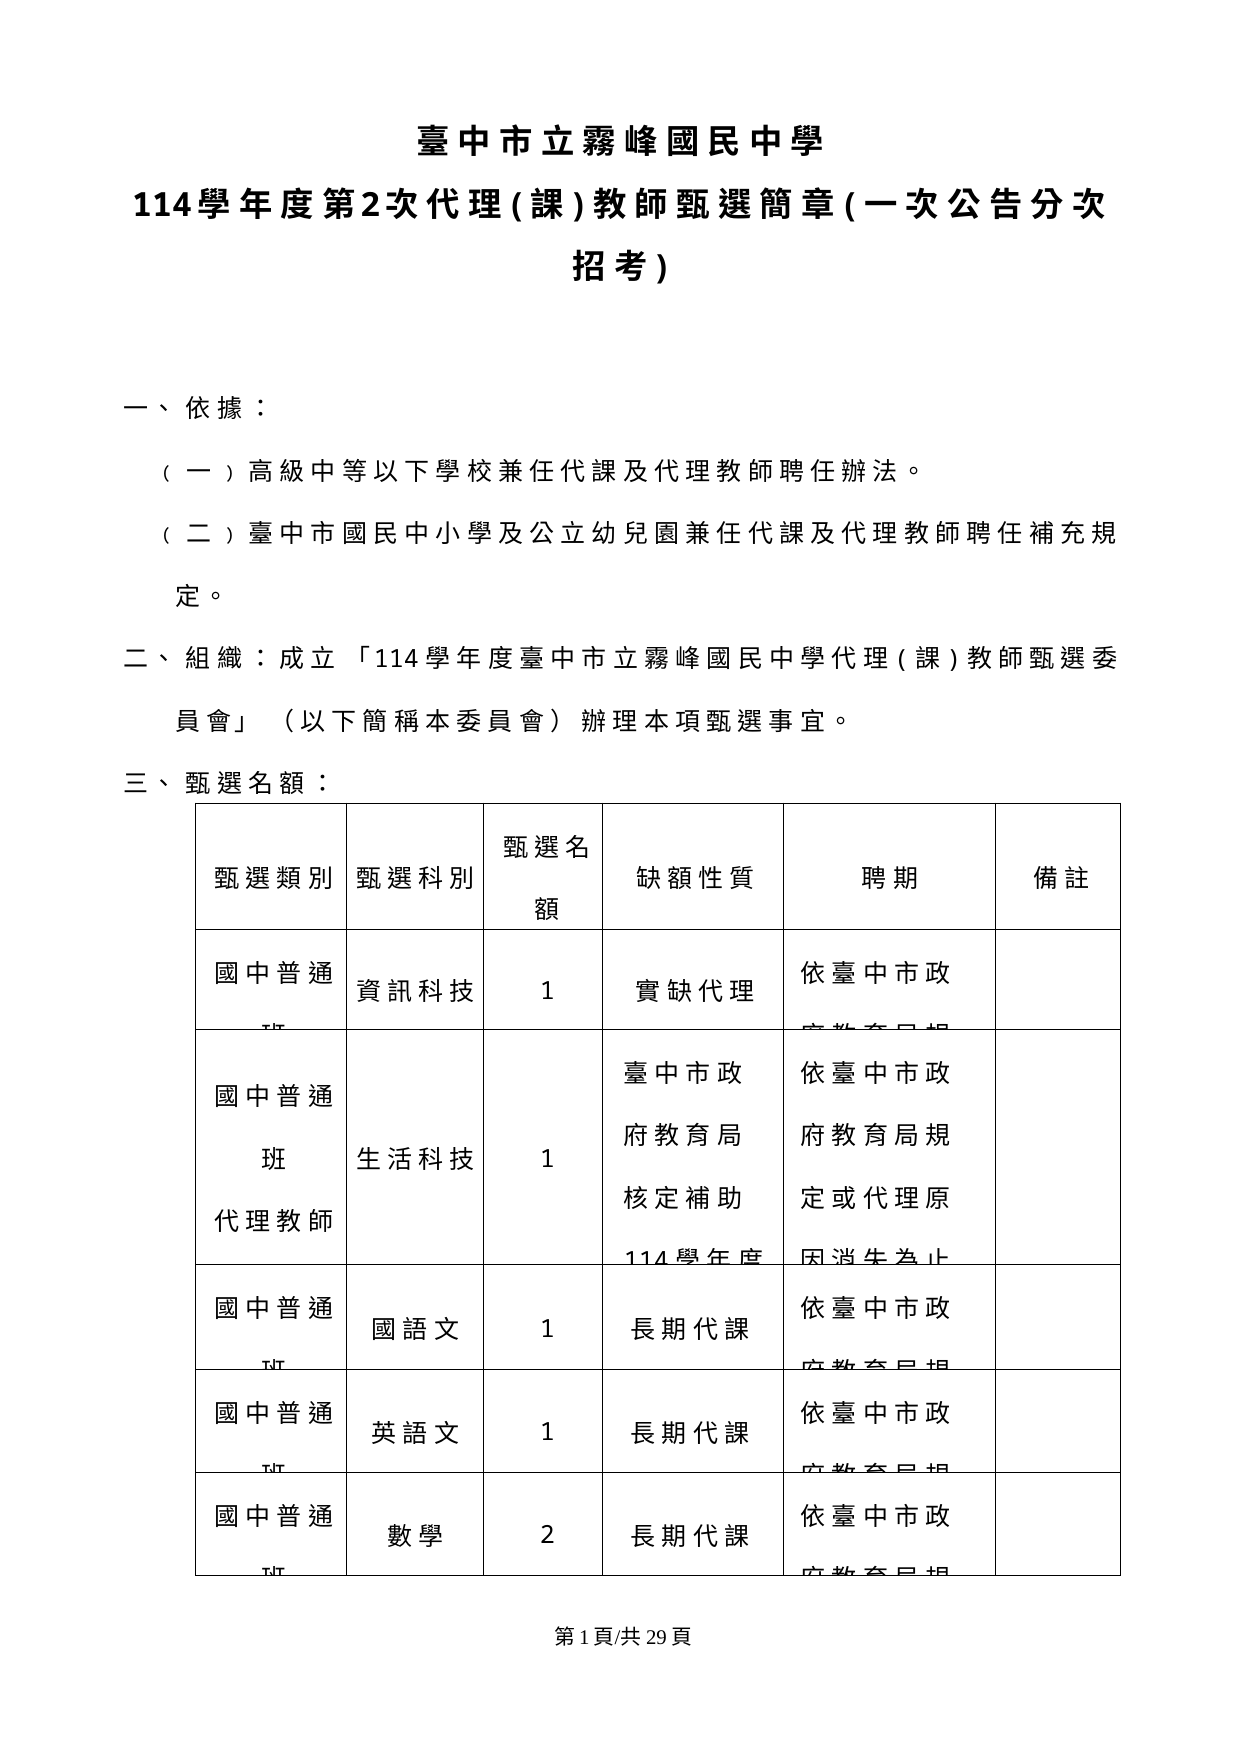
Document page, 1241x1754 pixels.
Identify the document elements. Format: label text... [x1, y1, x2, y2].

table_cell [996, 1030, 1120, 1264]
table_header 甄選類別 [196, 804, 346, 928]
table_cell 依臺中市政府教育局規定或代理原因消失為止 [784, 1265, 995, 1369]
table_cell 1 [484, 1030, 602, 1264]
table_header 備註 [996, 804, 1120, 928]
table_cell 長期代課 [603, 1473, 783, 1575]
table_cell 國中普通班 代理教師 [196, 930, 346, 1028]
table_header 甄選科別 [347, 804, 483, 928]
table_cell 臺中市政府教育局核定補助114學年度增置專長教師員額實施計畫進用 [603, 1030, 783, 1264]
table_cell 英語文 [347, 1370, 483, 1472]
table_cell [996, 930, 1120, 1028]
table_cell 1 [484, 930, 602, 1028]
table_cell 國語文 [347, 1265, 483, 1369]
text 臺中市立霧峰國民中學 [120, 98, 1120, 160]
table_cell 1 [484, 1265, 602, 1369]
text ﹙二﹚臺中市國民中小學及公立幼兒園兼任代課及代理教師聘任補充規定。 [145, 490, 1120, 615]
table_cell [996, 1473, 1120, 1575]
table_cell 國中普通班 代課教師 [196, 1370, 346, 1472]
table_cell 國中普通班 代課教師 [196, 1265, 346, 1369]
table_cell [996, 1370, 1120, 1472]
table_cell 2 [484, 1473, 602, 1575]
text 114學年度第2次代理(課)教師甄選簡章(一次公告分次招考) [120, 160, 1120, 285]
table_header 缺額性質 [603, 804, 783, 928]
table_cell 長期代課 [603, 1265, 783, 1369]
table_cell 依臺中市政府教育局規定或代理原因消失為止 [784, 1370, 995, 1472]
text ﹙一﹚高級中等以下學校兼任代課及代理教師聘任辦法。 [145, 427, 1120, 490]
text 二、組織：成立「114學年度臺中市立霧峰國民中學代理(課)教師甄選委員會」（以下簡稱本委員會）辦理本項甄選事宜。 [120, 615, 1120, 740]
table_cell 國中普通班 代理教師 [196, 1030, 346, 1264]
table_header 聘期 [784, 804, 995, 928]
table_cell 資訊科技 [347, 930, 483, 1028]
table_cell 依臺中市政府教育局規定或代理原因消失為止 [784, 1030, 995, 1264]
text 一、依據： [120, 365, 1120, 427]
table_header 甄選名額 [484, 804, 602, 928]
table_cell 實缺代理 [603, 930, 783, 1028]
table_cell 依臺中市政府教育局規定或代理原因消失為止 [784, 930, 995, 1028]
table_cell 1 [484, 1370, 602, 1472]
table_cell [996, 1265, 1120, 1369]
table_cell 依臺中市政府教育局規定或代理原因消失為止 [784, 1473, 995, 1575]
text 三、甄選名額： [120, 740, 1120, 802]
table_cell 國中普通班 代課教師 [196, 1473, 346, 1575]
table_cell 生活科技 [347, 1030, 483, 1264]
table_cell 數學 [347, 1473, 483, 1575]
table_cell 長期代課 [603, 1370, 783, 1472]
